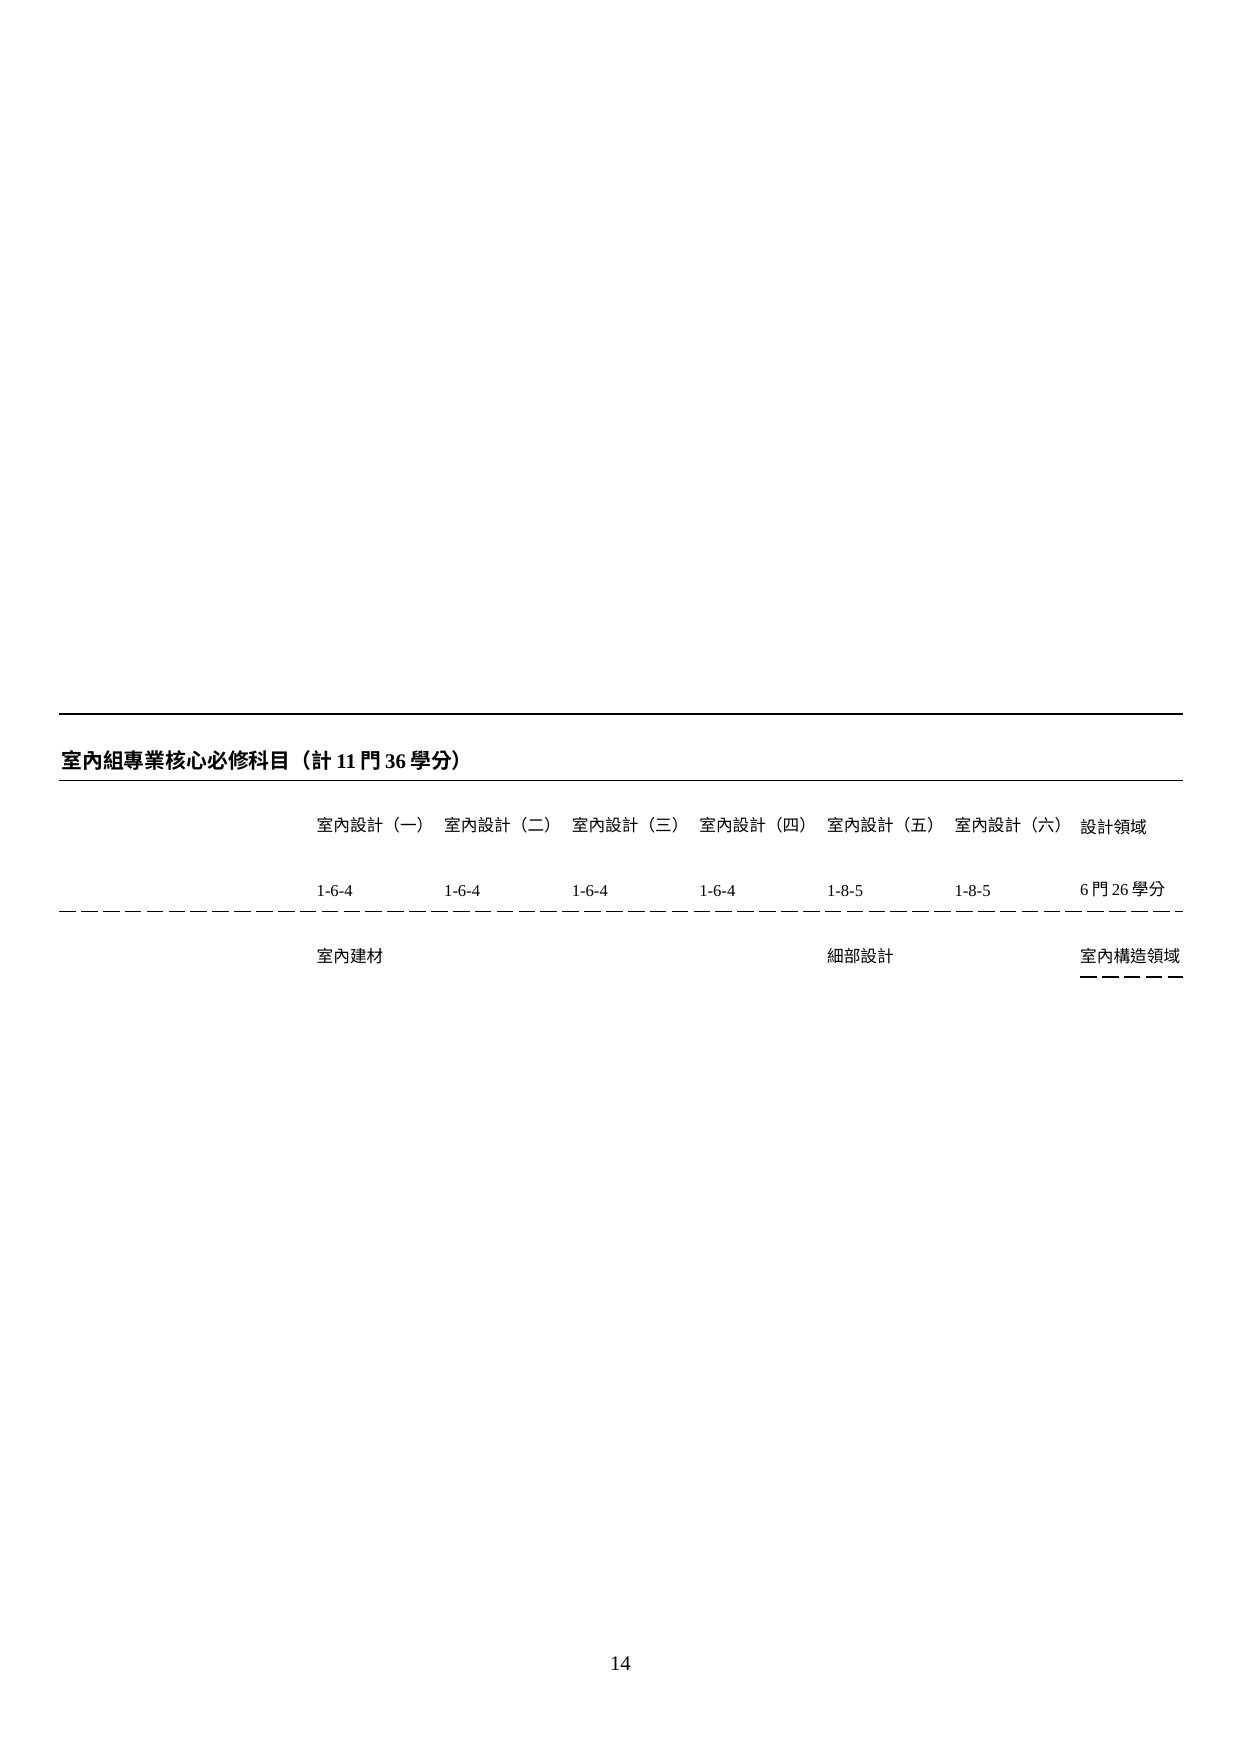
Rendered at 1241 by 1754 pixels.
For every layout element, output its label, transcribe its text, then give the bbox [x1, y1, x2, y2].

table_cell [187, 845, 314, 911]
table_cell 1-8-5 [825, 845, 952, 911]
table_cell 1-6-4 [697, 845, 825, 911]
table_cell [187, 781, 314, 845]
table_cell 室內設計（二） [442, 781, 569, 845]
table_cell [59, 781, 187, 845]
table_cell [187, 911, 314, 976]
table_cell 室內建材 [314, 911, 442, 976]
table_cell [570, 911, 697, 976]
table_cell 1-6-4 [314, 845, 442, 911]
table_cell 室內組專業核心必修科目（計11門36學分） [59, 715, 1080, 780]
table_cell [59, 845, 187, 911]
table_cell 室內構造領域 [1080, 911, 1183, 976]
table_cell 1-6-4 [442, 845, 569, 911]
table_cell 1-6-4 [570, 845, 697, 911]
table_cell 室內設計（六） [952, 781, 1080, 845]
table_cell 細部設計 [825, 911, 952, 976]
table_cell [697, 911, 825, 976]
table_cell [952, 911, 1080, 976]
table_cell [59, 911, 187, 976]
table_cell [1080, 715, 1183, 780]
table_cell 室內設計（四） [697, 781, 825, 845]
table_cell 室內設計（一） [314, 781, 442, 845]
table_cell 室內設計（三） [570, 781, 697, 845]
table_cell 室內設計（五） [825, 781, 952, 845]
table_cell 1-8-5 [952, 845, 1080, 911]
table_cell [442, 911, 569, 976]
table_cell 設計領域 6門26學分 [1080, 781, 1183, 911]
